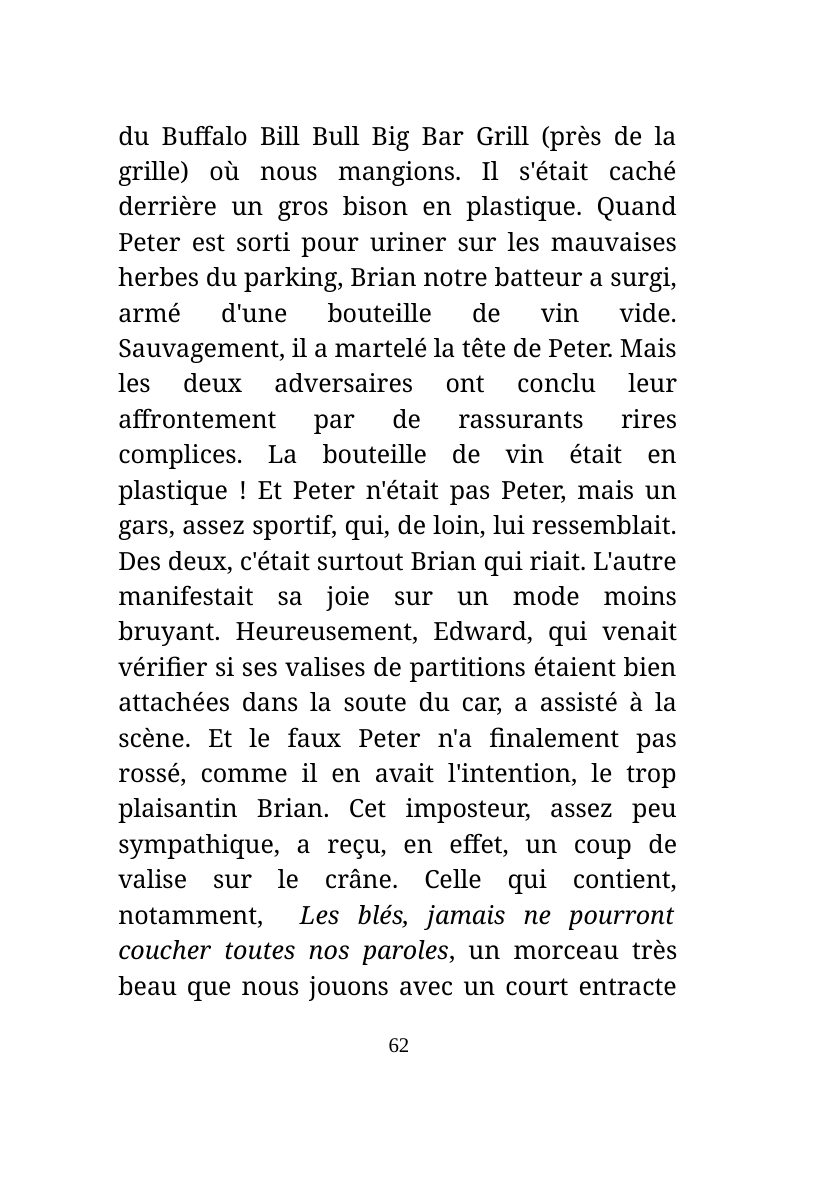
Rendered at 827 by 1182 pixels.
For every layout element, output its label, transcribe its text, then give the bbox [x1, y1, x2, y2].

text du Buffalo Bill Bull Big Bar Grill (près de la grille) où nous mangions. Il s'était caché derrière un gros bison en plastique. Quand Peter est sorti pour uriner sur les mauvaises herbes du parking, Brian notre batteur a surgi, armé d'une bouteille de vin vide. Sauvagement, il a martelé la tête de Peter. Mais les deux adversaires ont conclu leur affrontement par de rassurants rires complices. La bouteille de vin était en plastique ! Et Peter n'était pas Peter, mais un gars, assez sportif, qui, de loin, lui ressemblait. Des deux, c'était surtout Brian qui riait. L'autre manifestait sa joie sur un mode moins bruyant. Heureusement, Edward, qui venait vérifier si ses valises de partitions étaient bien attachées dans la soute du car, a assisté à la scène. Et le faux Peter n'a finalement pas rossé, comme il en avait l'intention, le trop plaisantin Brian. Cet imposteur, assez peu sympathique, a reçu, en effet, un coup de valise sur le crâne. Celle qui contient, notamment, Les blés, jamais ne pourront coucher toutes nos paroles, un morceau très beau que nous jouons avec un court entracte [118, 118, 677, 1002]
